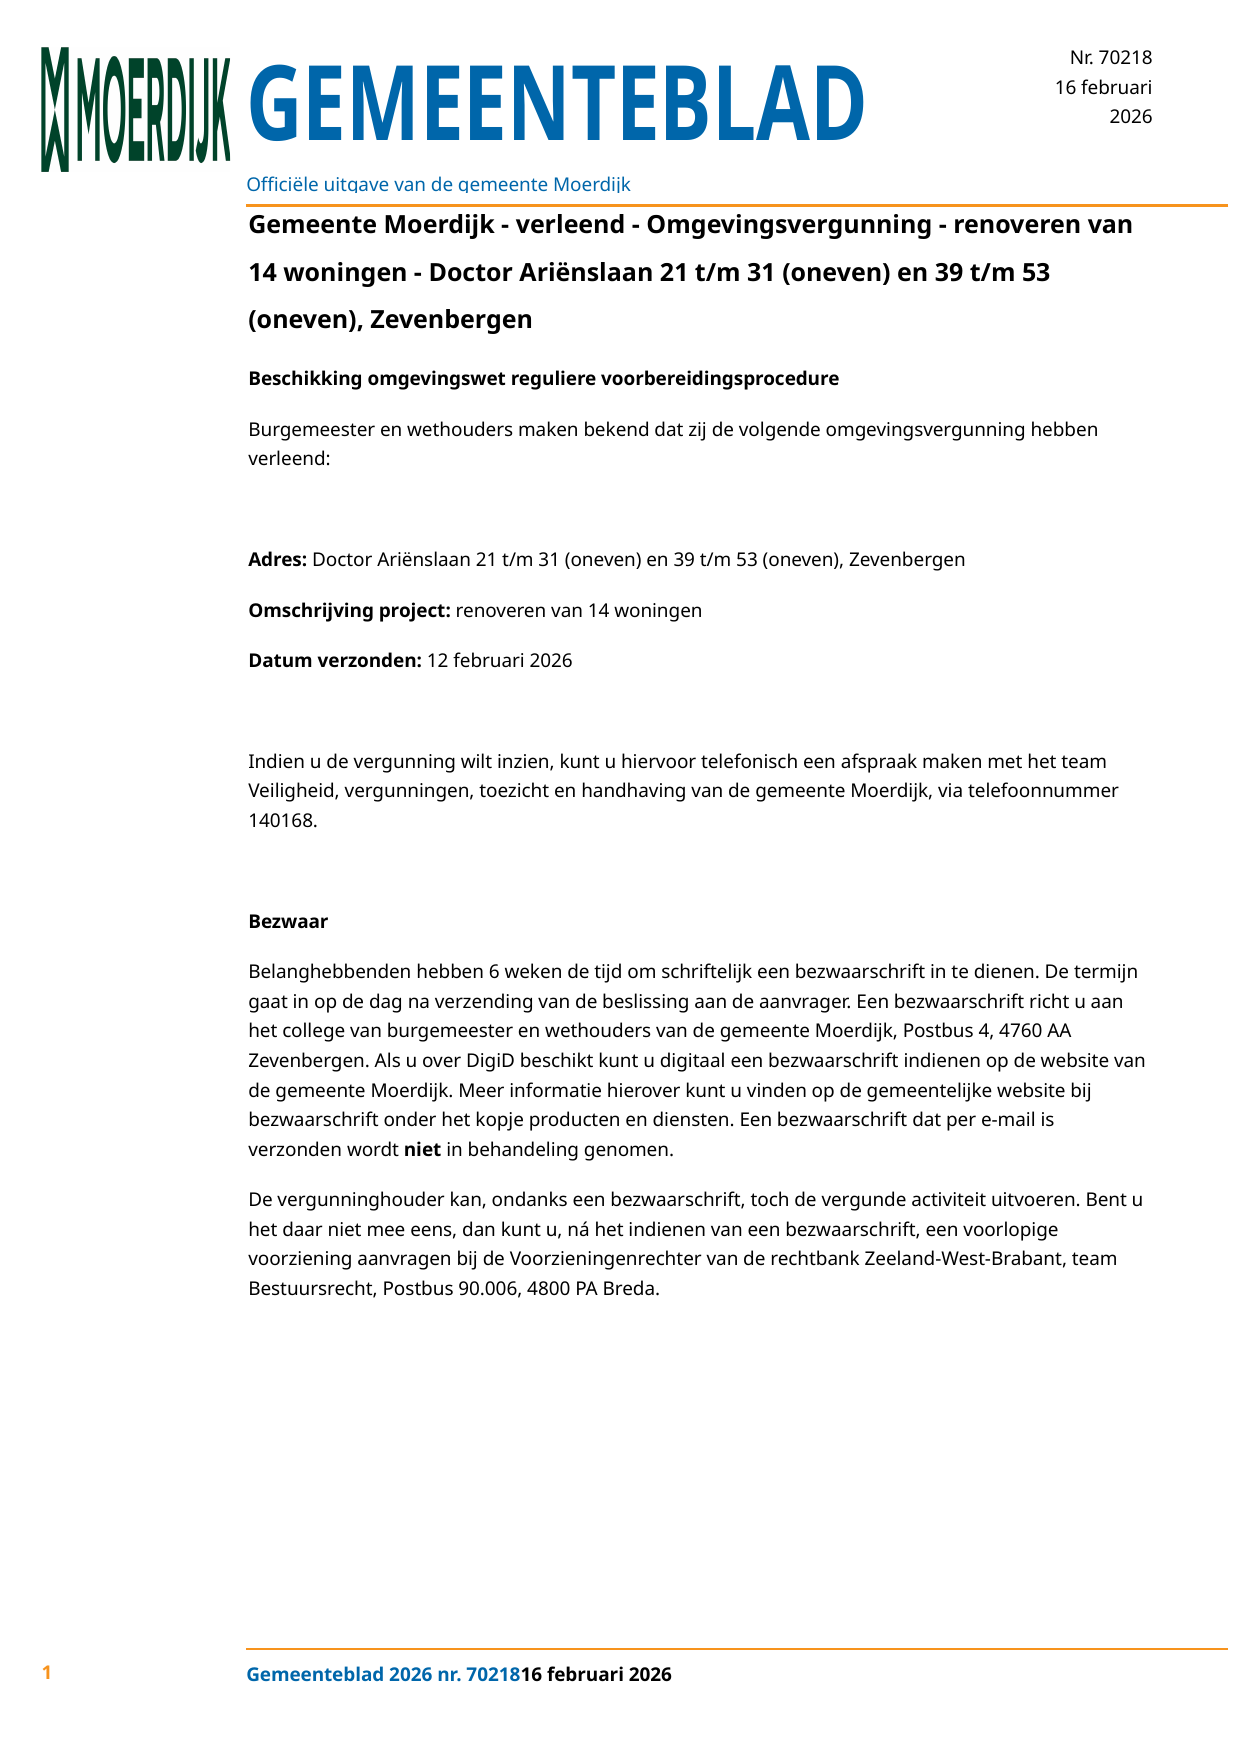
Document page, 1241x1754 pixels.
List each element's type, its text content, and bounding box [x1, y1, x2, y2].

text Indien u de vergunning wilt inzien, kunt u hiervoor telefonisch een afspraak maken met het team Veiligheid, vergunningen, toezicht en handhaving van de gemeente Moerdijk, via telefoonnummer 140168. [248, 748, 1152, 833]
text De vergunninghouder kan, ondanks een bezwaarschrift, toch de vergunde activiteit uitvoeren. Bent u het daar niet mee eens, dan kunt u, ná het indienen van een bezwaarschrift, een voorlopige voorziening aanvragen bij de Voorzieningenrechter van de rechtbank Zeeland-West-Brabant, team Bestuursrecht, Postbus 90.006, 4800 PA Breda. [248, 1186, 1152, 1301]
text Gemeente Moerdijk - verleend - Omgevingsvergunning - renoveren van 14 woningen - Doctor Ariënslaan 21 t/m 31 (oneven) en 39 t/m 53 (oneven), Zevenbergen [248, 207, 1152, 336]
text Burgemeester en wethouders maken bekend dat zij de volgende omgevingsvergunning hebben verleend: [248, 416, 1152, 471]
text Bezwaar [248, 908, 1152, 934]
text Adres: Doctor Ariënslaan 21 t/m 31 (oneven) en 39 t/m 53 (oneven), Zevenbergen [248, 546, 1152, 572]
picture [41, 47, 231, 172]
text Beschikking omgevingswet reguliere voorbereidingsprocedure [248, 366, 1152, 391]
text Belanghebbenden hebben 6 weken de tijd om schriftelijk een bezwaarschrift in te dienen. De termijn gaat in op de dag na verzending van de beslissing aan de aanvrager. Een bezwaarschrift richt u aan het college van burgemeester en wethouders van de gemeente Moerdijk, Postbus 4, 4760 AA Zevenbergen. Als u over DigiD beschikt kunt u digitaal een bezwaarschrift indienen op de website van de gemeente Moerdijk. Meer informatie hierover kunt u vinden op de gemeentelijke website bij bezwaarschrift onder het kopje producten en diensten. Een bezwaarschrift dat per e-mail is verzonden wordt niet in behandeling genomen. [248, 958, 1152, 1162]
text Datum verzonden: 12 februari 2026 [248, 647, 1152, 673]
text Omschrijving project: renoveren van 14 woningen [248, 597, 1152, 622]
